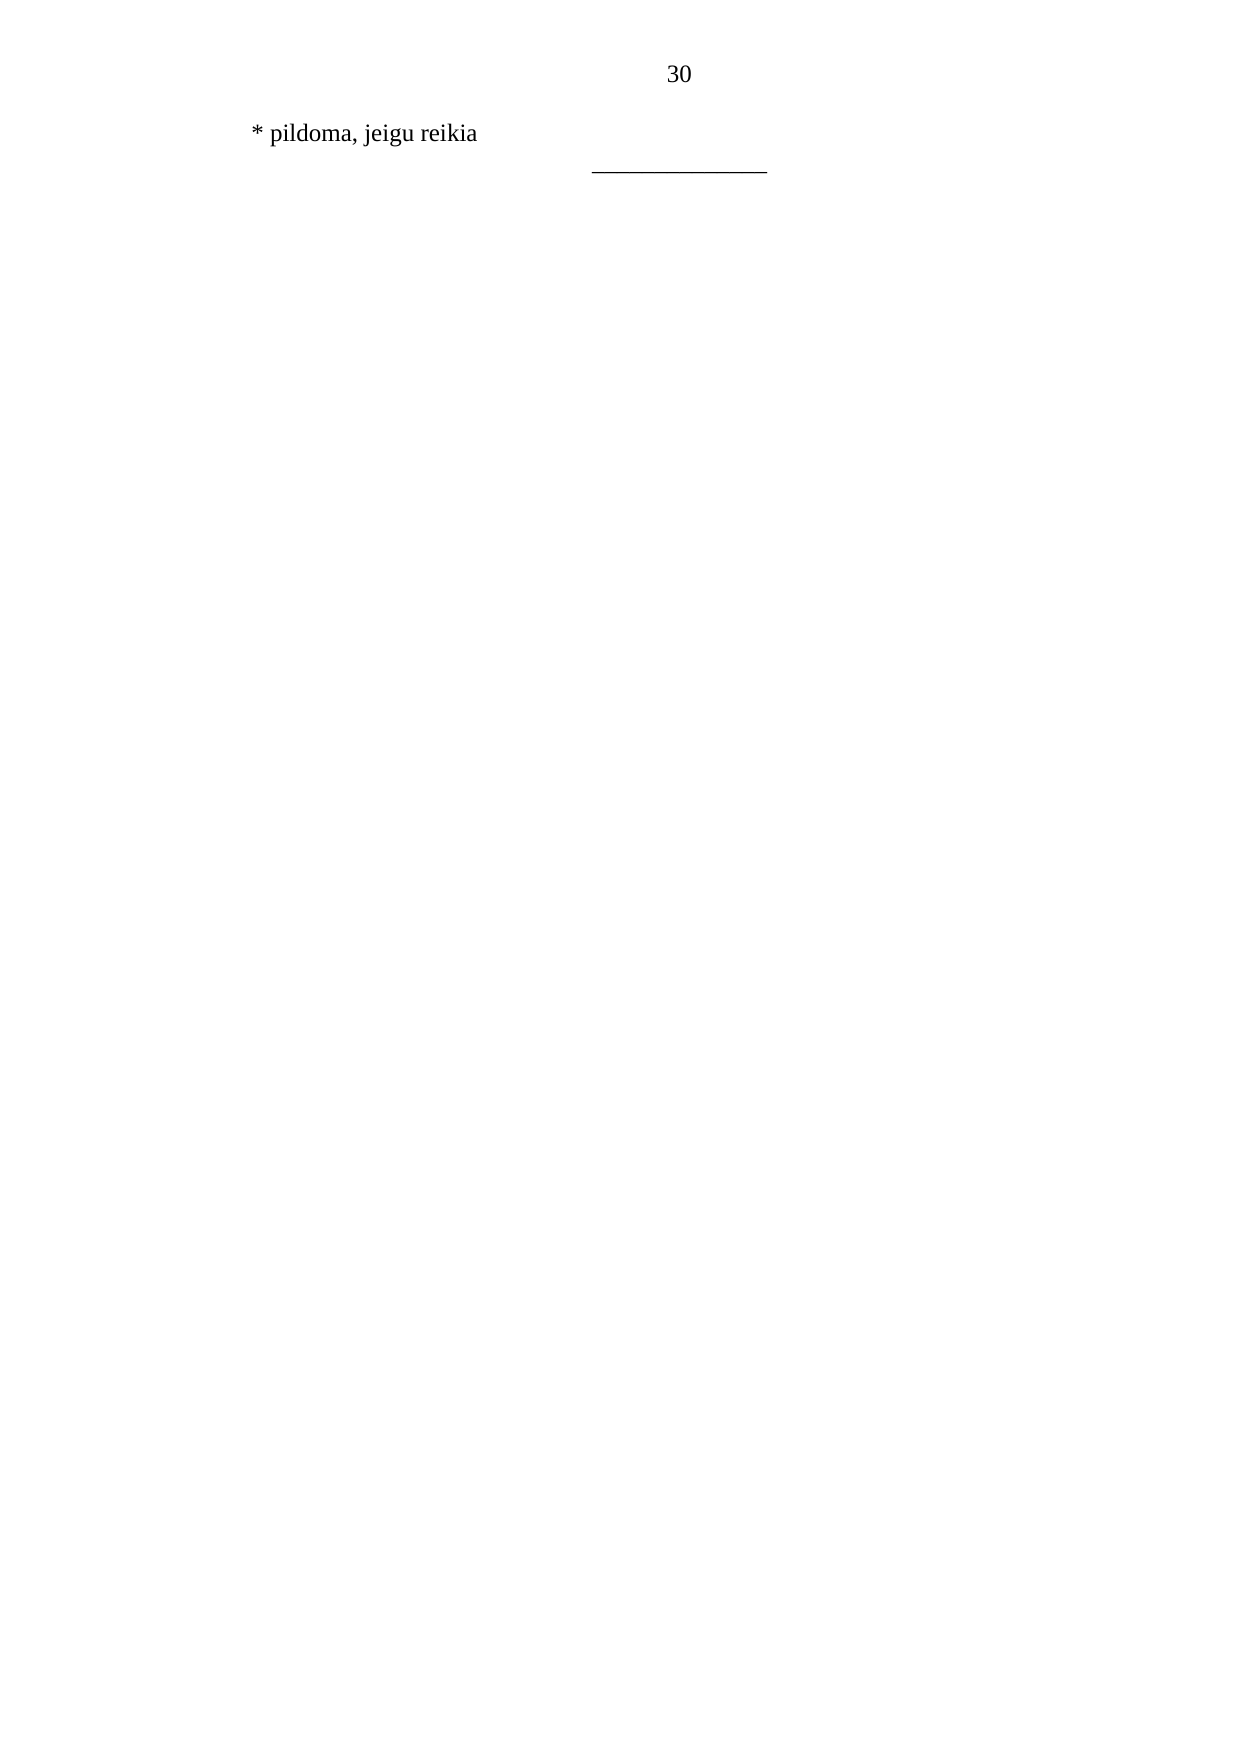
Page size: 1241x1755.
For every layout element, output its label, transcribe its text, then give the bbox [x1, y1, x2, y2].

text * pildoma, jeigu reikia [177, 118, 1181, 147]
text ______________ [177, 147, 1181, 176]
